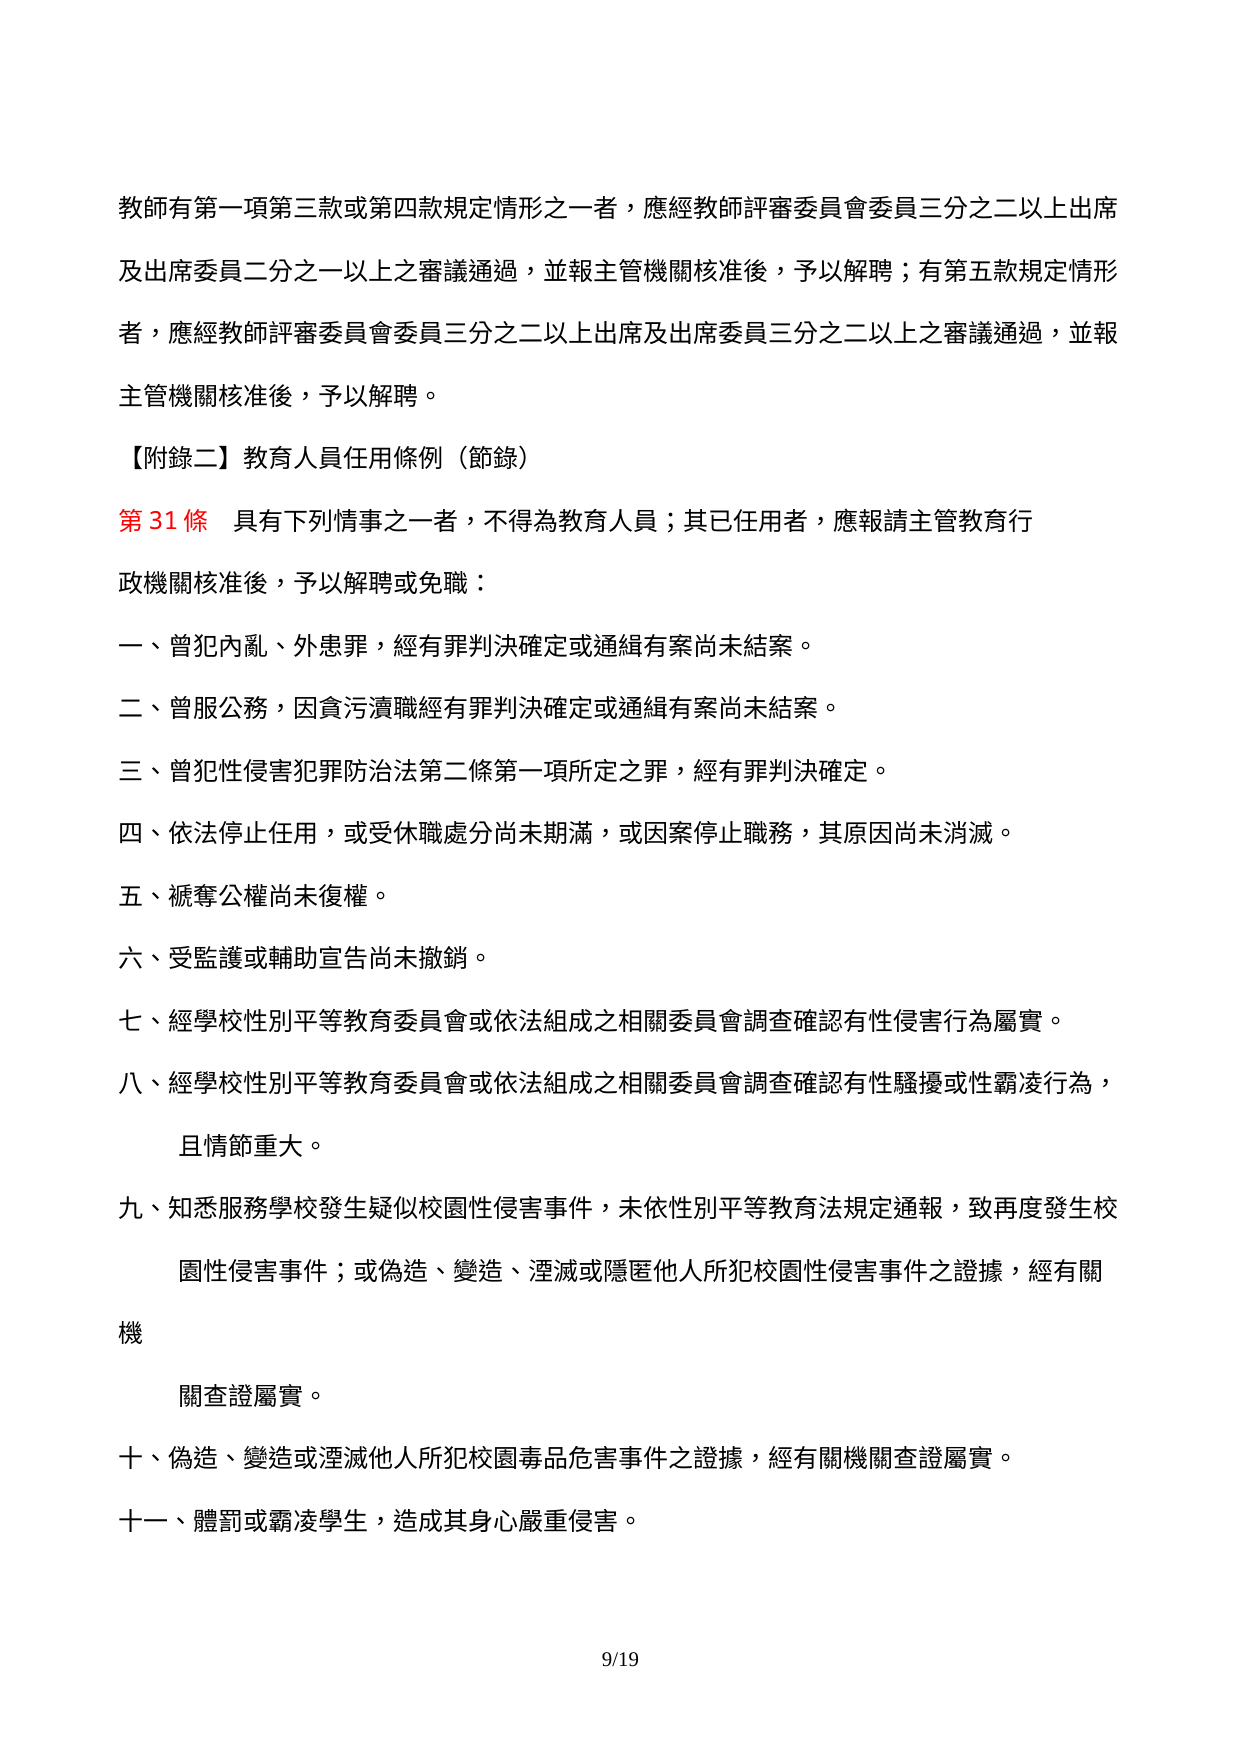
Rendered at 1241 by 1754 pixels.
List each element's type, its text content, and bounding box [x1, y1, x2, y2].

text 教師有第一項第三款或第四款規定情形之一者，應經教師評審委員會委員三分之二以上出席 及出席委員二分之一以上之審議通過，並報主管機關核准後，予以解聘；有第五款規定情形 者，應經教師評審委員會委員三分之二以上出席及出席委員三分之二以上之審議通過，並報 主管機關核准後，予以解聘。 [118, 165, 1122, 415]
text 【附錄二】教育人員任用條例（節錄） [118, 415, 1122, 478]
text 第31條 具有下列情事之一者，不得為教育人員；其已任用者，應報請主管教育行 政機關核准後，予以解聘或免職： 一、曾犯內亂、外患罪，經有罪判決確定或通緝有案尚未結案。 二、曾服公務，因貪污瀆職經有罪判決確定或通緝有案尚未結案。 三、曾犯性侵害犯罪防治法第二條第一項所定之罪，經有罪判決確定。 四、依法停止任用，或受休職處分尚未期滿，或因案停止職務，其原因尚未消滅。 五、褫奪公權尚未復權。 六、受監護或輔助宣告尚未撤銷。 七、經學校性別平等教育委員會或依法組成之相關委員會調查確認有性侵害行為屬實。 八、經學校性別平等教育委員會或依法組成之相關委員會調查確認有性騷擾或性霸凌行為， 且情節重大。 九、知悉服務學校發生疑似校園性侵害事件，未依性別平等教育法規定通報，致再度發生校 園性侵害事件；或偽造、變造、湮滅或隱匿他人所犯校園性侵害事件之證據，經有關機 關查證屬實。 十、偽造、變造或湮滅他人所犯校園毒品危害事件之證據，經有關機關查證屬實。 十一、體罰或霸凌學生，造成其身心嚴重侵害。 十二、行為違反相關法令，經有關機關查證屬實。 教育人員有前項第十三款規定之情事，除情節重大者及教師應依教師法第十四條規定辦理外，其餘經議決解聘或免職者，應併審酌案件情節，議決一年至四年不得聘任為教育人員，並報主管教育行政機關核定。 第一項教育人員為校長時，應由主管教育行政機關予以解聘，其涉及第八款或第九款之行為，應由主管機關之性別平等教育委員會或依法組成之相關委員會調查之。 被告為教育人員之性侵害刑事案件，其主管教育行政機關或所屬學校得於偵查或審判中，聲請司法機關提供案件相關資訊，並通知其偵查、裁判結果。但其妨害偵查不公開、足以妨害另案之偵查、違反法定保密義務，或有害被告訴訟防禦權之行使者，不在此限。 為避免聘任之教育人員有第一項第一款至第十二款及第二項規定之情事，各主管機關及各級學校應依規定辦理通報、資訊之蒐集及查詢；其通報、資訊之蒐集、查詢及其他應遵行事項之辦法，由教育部定之。 本條例中華民國一百零三年一月三日修正之條文施行前，因行為不檢有損師道，經有關機關查證屬實而解聘或免職之教育人員，除屬性侵害行為；性騷擾、性霸凌行為、行為違反相關法令，且情節重大；體罰或霸凌學生造成其身心嚴重侵害者外，於解聘或免職生效日起算逾四年者，得聘任為教育人員。有痼疾不能任事，或曾服公務交代未清者，不得任用為教育人員。已屆應即退休年齡者，不得任用為專任教育人員。 [118, 478, 1122, 1540]
